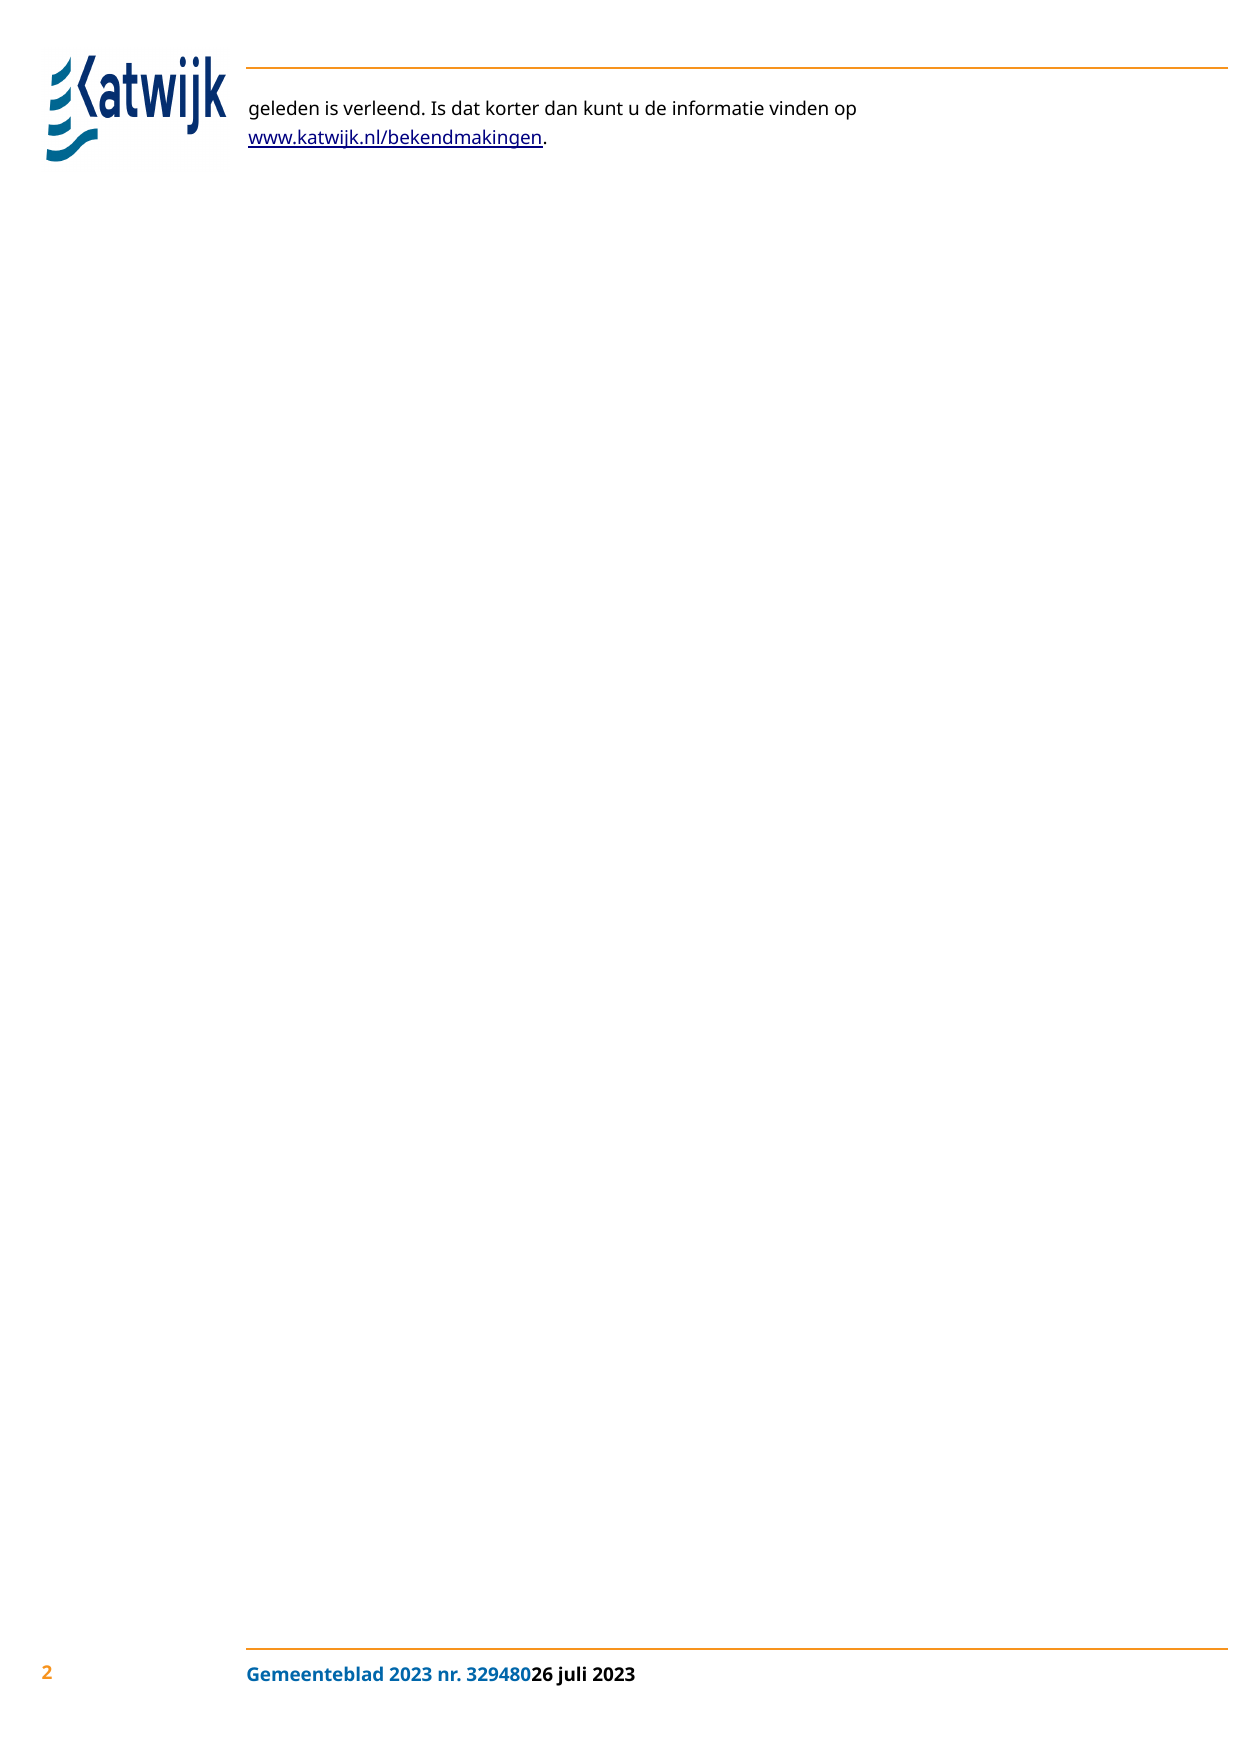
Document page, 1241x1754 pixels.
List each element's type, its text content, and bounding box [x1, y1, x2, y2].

picture [41, 47, 231, 172]
text geleden is verleend. Is dat korter dan kunt u de informatie vinden op www.katwijk.nl/bekendmakingen. [248, 95, 1152, 150]
